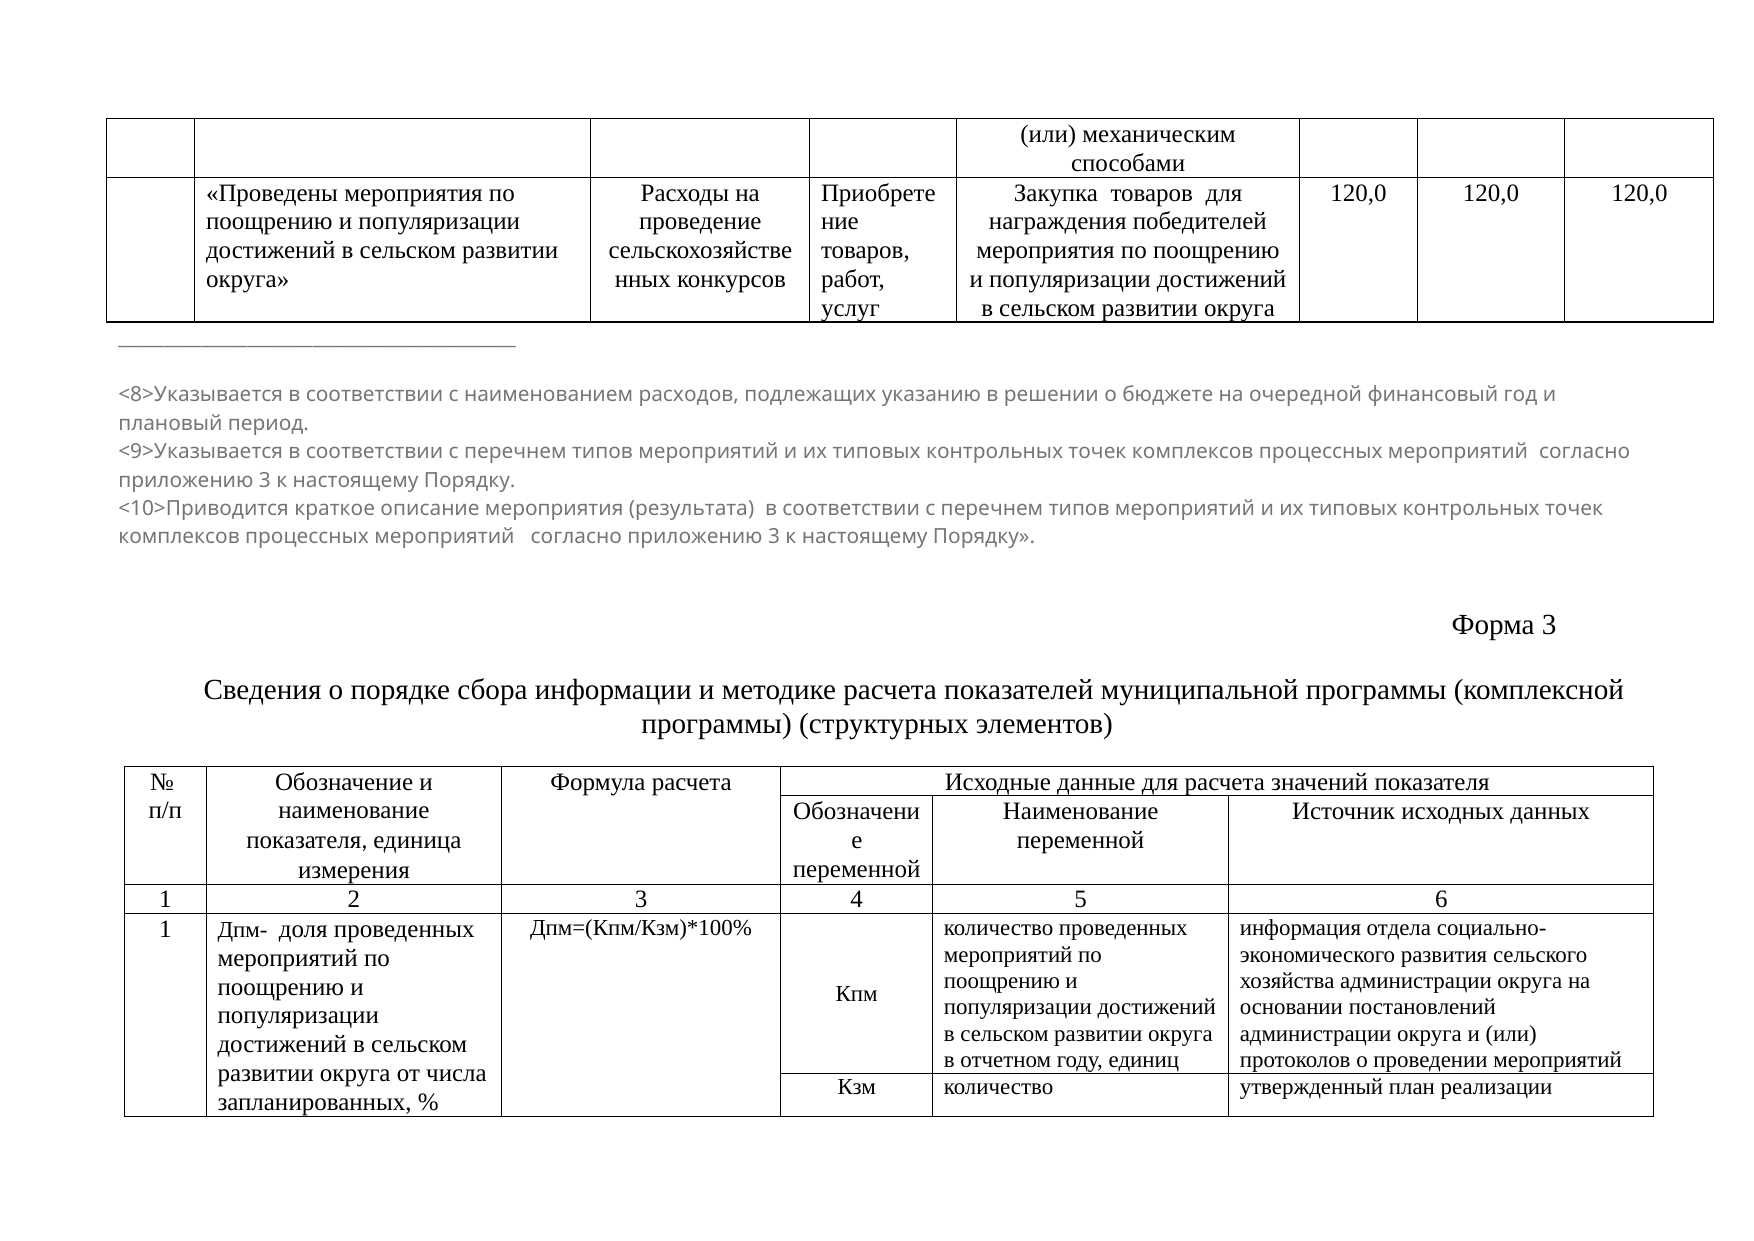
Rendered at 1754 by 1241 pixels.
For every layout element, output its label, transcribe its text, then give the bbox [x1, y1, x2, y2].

text <8>Указывается в соответствии с наименованием расходов, подлежащих указанию в решении о бюджете на очередной финансовый год и плановый период. [118, 379, 1636, 436]
table_cell Закупка товаров для награждения победителей мероприятия по поощрению и популяризации достижений в сельском развитии округа [957, 178, 1299, 321]
table_cell Расходы на проведение сельскохозяйственных конкурсов [591, 178, 809, 321]
table_cell Дпм- доля проведенных мероприятий по поощрению и популяризации достижений в сельском развитии округа от числа запланированных, % [207, 914, 501, 1116]
table_cell количество [933, 1074, 1228, 1116]
table_header Обозначение и наименование показателя, единица измерения [207, 767, 501, 883]
table_cell 5 [933, 885, 1228, 913]
table_cell [810, 119, 956, 177]
table_cell (или) механическим способами [957, 119, 1299, 177]
table_header Исходные данные для расчета значений показателя [781, 767, 1653, 795]
table_cell 2 [207, 885, 501, 913]
text <10>Приводится краткое описание мероприятия (результата) в соответствии с перечнем типов мероприятий и их типовых контрольных точек комплексов процессных мероприятий согласно приложению 3 к настоящему Порядку». [118, 493, 1636, 550]
table_cell [1418, 119, 1564, 177]
table_cell Дпм=(Кпм/Кзм)*100% [502, 914, 780, 1116]
table_cell 120,0 [1418, 178, 1564, 321]
table_cell Обозначение переменной [781, 796, 932, 883]
text Сведения о порядке сбора информации и методике расчета показателей муниципальной программы (комплексной программы) (структурных элементов) [118, 672, 1636, 739]
table_cell [107, 119, 194, 177]
table_cell 1 [125, 914, 206, 1116]
table_cell [195, 119, 590, 177]
table_cell Наименование переменной [933, 796, 1228, 883]
table_cell Кпм [781, 914, 932, 1072]
table_header Формула расчета [502, 767, 780, 883]
table_cell [591, 119, 809, 177]
table_cell Приобретение товаров, работ, услуг [810, 178, 956, 321]
table_cell [1300, 119, 1417, 177]
text ___________________________________________ [118, 323, 1636, 351]
table_cell 1 [125, 885, 206, 913]
table_cell Источник исходных данных [1229, 796, 1653, 883]
text <9>Указывается в соответствии с перечнем типов мероприятий и их типовых контрольных точек комплексов процессных мероприятий согласно приложению 3 к настоящему Порядку. [118, 436, 1636, 493]
table_cell 4 [781, 885, 932, 913]
table_cell [1565, 119, 1713, 177]
text Форма 3 [1298, 607, 1636, 641]
table_cell [107, 178, 194, 321]
table_cell 3 [502, 885, 780, 913]
table_cell количество проведенных мероприятий по поощрению и популяризации достижений в сельском развитии округа в отчетном году, единиц [933, 914, 1228, 1072]
table_cell информация отдела социально-экономического развития сельского хозяйства администрации округа на основании постановлений администрации округа и (или) протоколов о проведении мероприятий [1229, 914, 1653, 1072]
table_cell 120,0 [1565, 178, 1713, 321]
table_cell Кзм [781, 1074, 932, 1116]
table_cell «Проведены мероприятия по поощрению и популяризации достижений в сельском развитии округа» [195, 178, 590, 321]
table_cell утвержденный план реализации [1229, 1074, 1653, 1116]
table_cell 120,0 [1300, 178, 1417, 321]
table_cell 6 [1229, 885, 1653, 913]
table_header № п/п [125, 767, 206, 883]
